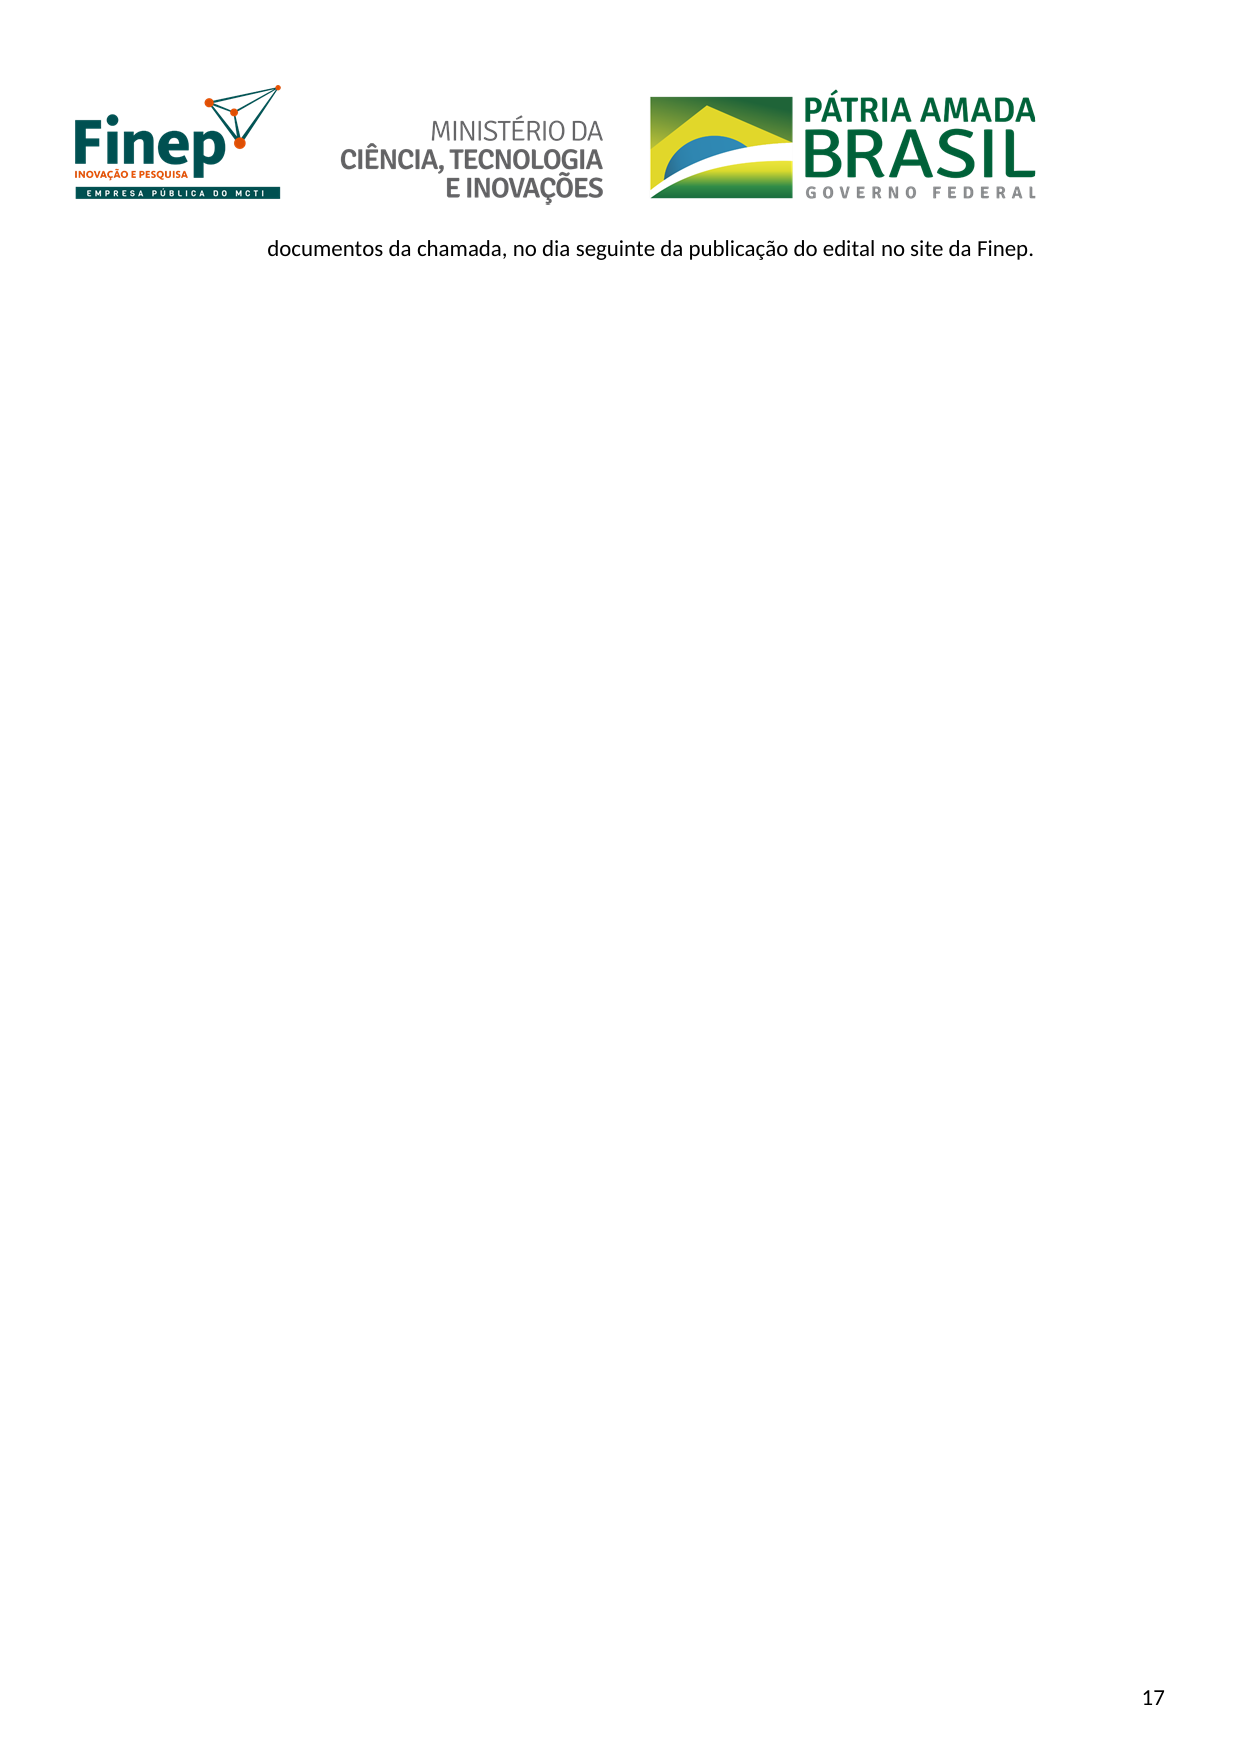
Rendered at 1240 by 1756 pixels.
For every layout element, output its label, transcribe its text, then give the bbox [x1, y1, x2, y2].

list documentos da chamada, no dia seguinte da publicação do edital no site da Finep. [187, 234, 1124, 262]
